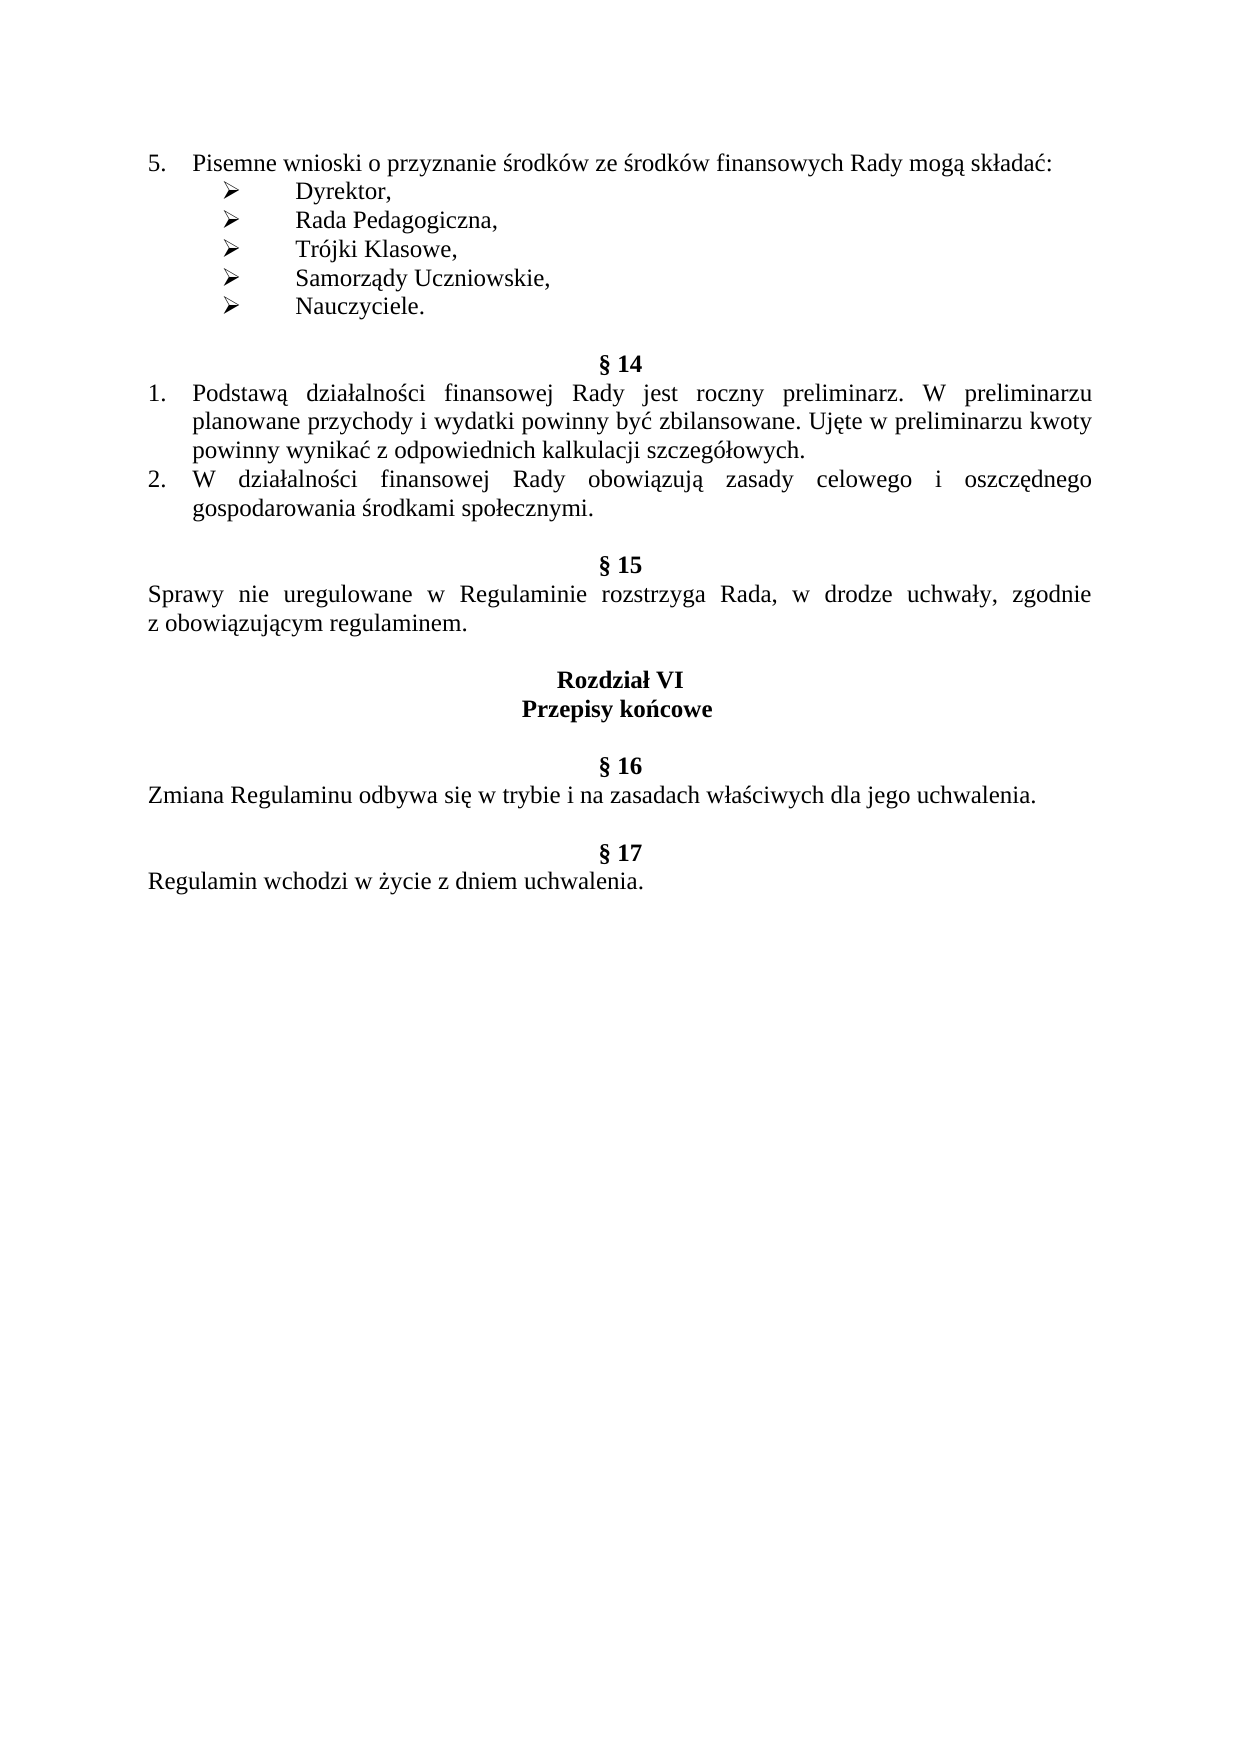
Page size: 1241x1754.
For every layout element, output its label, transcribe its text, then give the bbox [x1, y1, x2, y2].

text § 14 [148, 349, 1093, 378]
list W działalności finansowej Rady obowiązują zasady celowego i oszczędnego gospodarowania środkami społecznymi. [148, 464, 1093, 521]
text § 15 [148, 550, 1093, 579]
text Regulamin wchodzi w życie z dniem uchwalenia. [148, 866, 1093, 895]
text Przepisy końcowe [148, 694, 1093, 723]
list Podstawą działalności finansowej Rady jest roczny preliminarz. W preliminarzu planowane przychody i wydatki powinny być zbilansowane. Ujęte w preliminarzu kwoty powinny wynikać z odpowiednich kalkulacji szczegółowych. [148, 378, 1093, 464]
text § 17 [148, 838, 1093, 866]
text Zmiana Regulaminu odbywa się w trybie i na zasadach właściwych dla jego uchwalenia. [148, 780, 1093, 809]
text § 16 [148, 751, 1093, 780]
text Rozdział VI [148, 665, 1093, 694]
list Trójki Klasowe, [221, 234, 1093, 263]
list Rada Pedagogiczna, [221, 205, 1093, 234]
text Sprawy nie uregulowane w Regulaminie rozstrzyga Rada, w drodze uchwały, zgodnie z obowiązującym regulaminem. [148, 579, 1093, 636]
list Dyrektor, [221, 176, 1093, 205]
list Nauczyciele. [221, 291, 1093, 320]
list Pisemne wnioski o przyznanie środków ze środków finansowych Rady mogą składać: [148, 148, 1093, 176]
list Samorządy Uczniowskie, [221, 263, 1093, 291]
